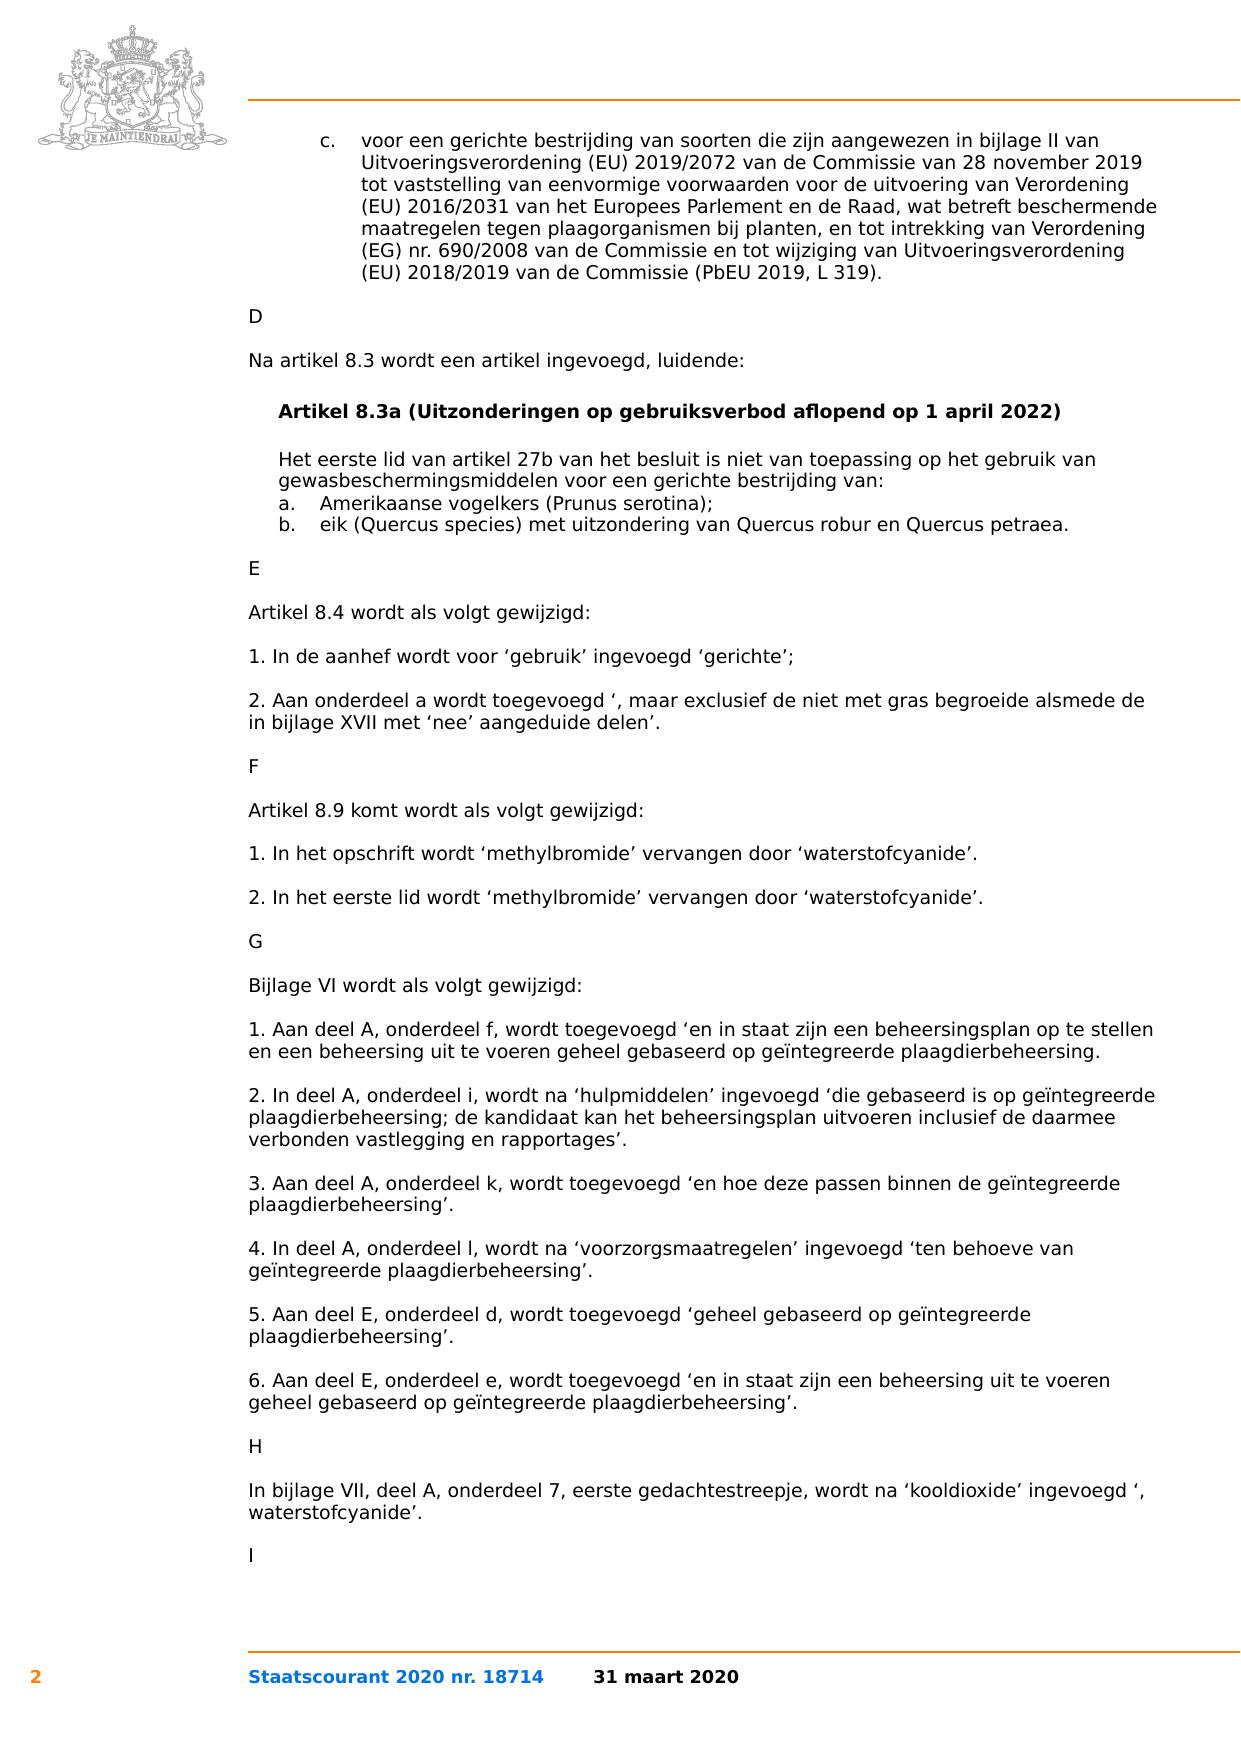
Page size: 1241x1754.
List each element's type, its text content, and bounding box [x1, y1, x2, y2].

text 2. Aan onderdeel a wordt toegevoegd ‘, maar exclusief de niet met gras begroeide alsmede de in bijlage XVII met ‘nee’ aangeduide delen’. [248, 690, 1163, 734]
text 1. In het opschrift wordt ‘methylbromide’ vervangen door ‘waterstofcyanide’. [248, 843, 1163, 865]
text c. voor een gerichte bestrijding van soorten die zijn aangewezen in bijlage II van Uitvoeringsverordening (EU) 2019/2072 van de Commissie van 28 november 2019 tot vaststelling van eenvormige voorwaarden voor de uitvoering van Verordening (EU) 2016/2031 van het Europees Parlement en de Raad, wat betreft beschermende maatregelen tegen plaagorganismen bij planten, en tot intrekking van Verordening (EG) nr. 690/2008 van de Commissie en tot wijziging van Uitvoeringsverordening (EU) 2018/2019 van de Commissie (PbEU 2019, L 319). [319, 130, 1163, 284]
text G [248, 931, 1163, 953]
text 5. Aan deel E, onderdeel d, wordt toegevoegd ‘geheel gebaseerd op geïntegreerde plaagdierbeheersing’. [248, 1304, 1163, 1348]
text Bijlage VI wordt als volgt gewijzigd: [248, 975, 1163, 997]
text D [248, 306, 1163, 328]
text 1. In de aanhef wordt voor ‘gebruik’ ingevoegd ‘gerichte’; [248, 646, 1163, 668]
text Artikel 8.4 wordt als volgt gewijzigd: [248, 602, 1163, 624]
text 2. In het eerste lid wordt ‘methylbromide’ vervangen door ‘waterstofcyanide’. [248, 887, 1163, 909]
text Het eerste lid van artikel 27b van het besluit is niet van toepassing op het gebruik van gewasbeschermingsmiddelen voor een gerichte bestrijding van: [278, 448, 1163, 492]
text I [248, 1545, 1163, 1567]
text b. eik (Quercus species) met uitzondering van Quercus robur en Quercus petraea. [278, 514, 1163, 536]
text 2. In deel A, onderdeel i, wordt na ‘hulpmiddelen’ ingevoegd ‘die gebaseerd is op geïntegreerde plaagdierbeheersing; de kandidaat kan het beheersingsplan uitvoeren inclusief de daarmee verbonden vastlegging en rapportages’. [248, 1084, 1163, 1151]
text 1. Aan deel A, onderdeel f, wordt toegevoegd ‘en in staat zijn een beheersingsplan op te stellen en een beheersing uit te voeren geheel gebaseerd op geïntegreerde plaagdierbeheersing. [248, 1019, 1163, 1063]
text a. Amerikaanse vogelkers (Prunus serotina); [278, 492, 1163, 514]
text Na artikel 8.3 wordt een artikel ingevoegd, luidende: [248, 349, 1163, 371]
text Artikel 8.9 komt wordt als volgt gewijzigd: [248, 799, 1163, 821]
text F [248, 756, 1163, 778]
text E [248, 558, 1163, 580]
text 6. Aan deel E, onderdeel e, wordt toegevoegd ‘en in staat zijn een beheersing uit te voeren geheel gebaseerd op geïntegreerde plaagdierbeheersing’. [248, 1370, 1163, 1414]
text In bijlage VII, deel A, onderdeel 7, eerste gedachtestreepje, wordt na ‘kooldioxide’ ingevoegd ‘, waterstofcyanide’. [248, 1479, 1163, 1523]
text 4. In deel A, onderdeel l, wordt na ‘voorzorgsmaatregelen’ ingevoegd ‘ten behoeve van geïntegreerde plaagdierbeheersing’. [248, 1238, 1163, 1282]
subtitle Artikel 8.3a (Uitzonderingen op gebruiksverbod aflopend op 1 april 2022) [278, 401, 1163, 423]
text H [248, 1436, 1163, 1458]
text 3. Aan deel A, onderdeel k, wordt toegevoegd ‘en hoe deze passen binnen de geïntegreerde plaagdierbeheersing’. [248, 1172, 1163, 1216]
picture [38, 25, 227, 150]
